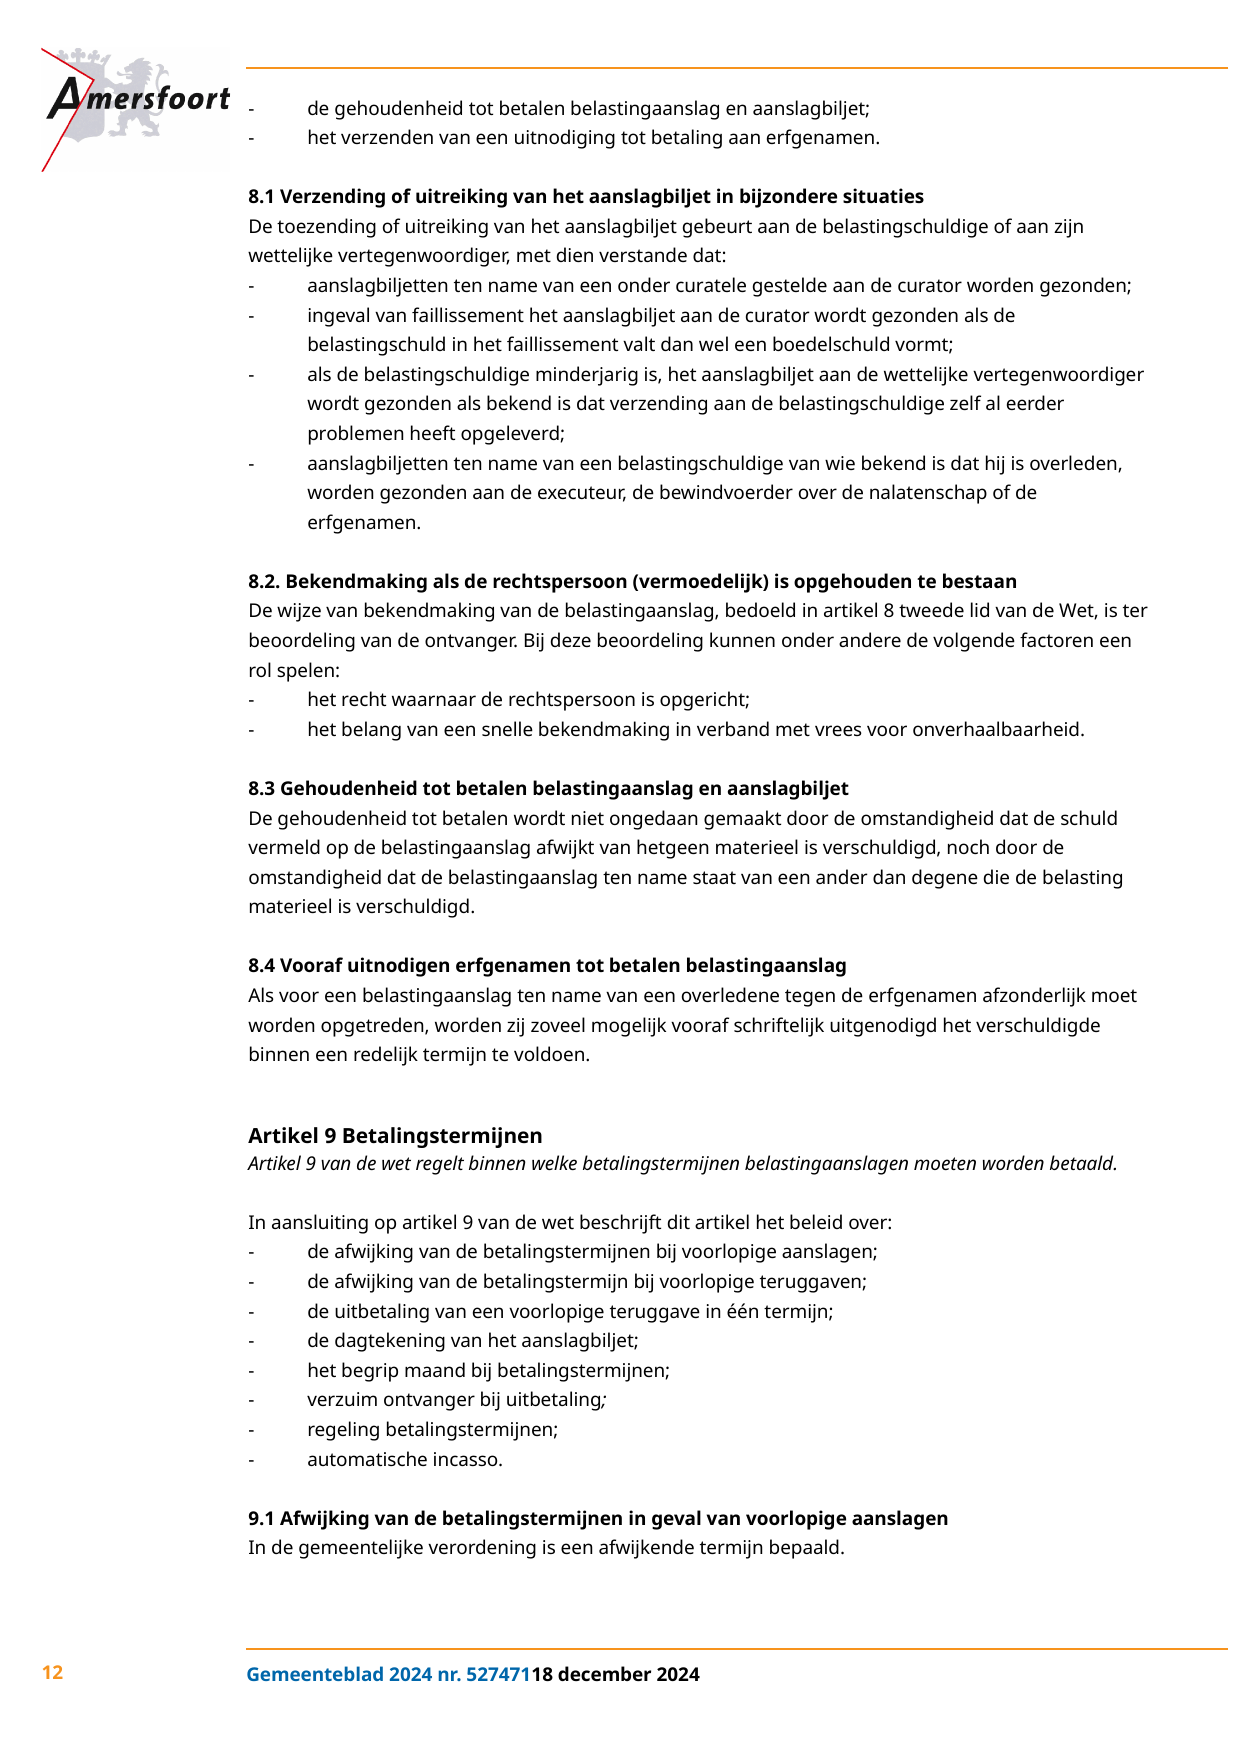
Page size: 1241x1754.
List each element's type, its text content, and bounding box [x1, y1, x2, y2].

list de gehoudenheid tot betalen belastingaanslag en aanslagbiljet; [248, 95, 1152, 121]
text 8.2. Bekendmaking als de rechtspersoon (vermoedelijk) is opgehouden te bestaan [248, 568, 1152, 594]
text Artikel 9 van de wet regelt binnen welke betalingstermijnen belastingaanslagen moeten worden betaald. [248, 1150, 1152, 1176]
list de afwijking van de betalingstermijnen bij voorlopige aanslagen; [248, 1239, 1152, 1264]
list de afwijking van de betalingstermijn bij voorlopige teruggaven; [248, 1268, 1152, 1294]
text De gehoudenheid tot betalen wordt niet ongedaan gemaakt door de omstandigheid dat de schuld vermeld op de belastingaanslag afwijkt van hetgeen materieel is verschuldigd, noch door de omstandigheid dat de belastingaanslag ten name staat van een ander dan degene die de belasting materieel is verschuldigd. [248, 805, 1152, 919]
list het verzenden van een uitnodiging tot betaling aan erfgenamen. [248, 124, 1152, 150]
picture [41, 47, 231, 172]
list automatische incasso. [248, 1446, 1152, 1471]
list het recht waarnaar de rechtspersoon is opgericht; [248, 686, 1152, 712]
list regeling betalingstermijnen; [248, 1416, 1152, 1442]
text In aansluiting op artikel 9 van de wet beschrijft dit artikel het beleid over: [248, 1209, 1152, 1235]
list het belang van een snelle bekendmaking in verband met vrees voor onverhaalbaarheid. [248, 716, 1152, 742]
text De wijze van bekendmaking van de belastingaanslag, bedoeld in artikel 8 tweede lid van de Wet, is ter beoordeling van de ontvanger. Bij deze beoordeling kunnen onder andere de volgende factoren een rol spelen: [248, 598, 1152, 683]
list de uitbetaling van een voorlopige teruggave in één termijn; [248, 1298, 1152, 1323]
text 9.1 Afwijking van de betalingstermijnen in geval van voorlopige aanslagen [248, 1505, 1152, 1531]
list de dagtekening van het aanslagbiljet; [248, 1327, 1152, 1353]
list aanslagbiljetten ten name van een onder curatele gestelde aan de curator worden gezonden; [248, 272, 1152, 298]
list het begrip maand bij betalingstermijnen; [248, 1357, 1152, 1383]
text Als voor een belastingaanslag ten name van een overledene tegen de erfgenamen afzonderlijk moet worden opgetreden, worden zij zoveel mogelijk vooraf schriftelijk uitgenodigd het verschuldigde binnen een redelijk termijn te voldoen. [248, 982, 1152, 1067]
text 8.1 Verzending of uitreiking van het aanslagbiljet in bijzondere situaties [248, 183, 1152, 209]
list aanslagbiljetten ten name van een belastingschuldige van wie bekend is dat hij is overleden, worden gezonden aan de executeur, de bewindvoerder over de nalatenschap of de erfgenamen. [248, 450, 1152, 535]
list verzuim ontvanger bij uitbetaling; [248, 1387, 1152, 1412]
text 8.3 Gehoudenheid tot betalen belastingaanslag en aanslagbiljet [248, 775, 1152, 801]
list ingeval van faillissement het aanslagbiljet aan de curator wordt gezonden als de belastingschuld in het faillissement valt dan wel een boedelschuld vormt; [248, 302, 1152, 357]
text In de gemeentelijke verordening is een afwijkende termijn bepaald. [248, 1534, 1152, 1560]
text Artikel 9 Betalingstermijnen [248, 1121, 1152, 1150]
text De toezending of uitreiking van het aanslagbiljet gebeurt aan de belastingschuldige of aan zijn wettelijke vertegenwoordiger, met dien verstande dat: [248, 213, 1152, 268]
text 8.4 Vooraf uitnodigen erfgenamen tot betalen belastingaanslag [248, 953, 1152, 978]
list als de belastingschuldige minderjarig is, het aanslagbiljet aan de wettelijke vertegenwoordiger wordt gezonden als bekend is dat verzending aan de belastingschuldige zelf al eerder problemen heeft opgeleverd; [248, 361, 1152, 446]
